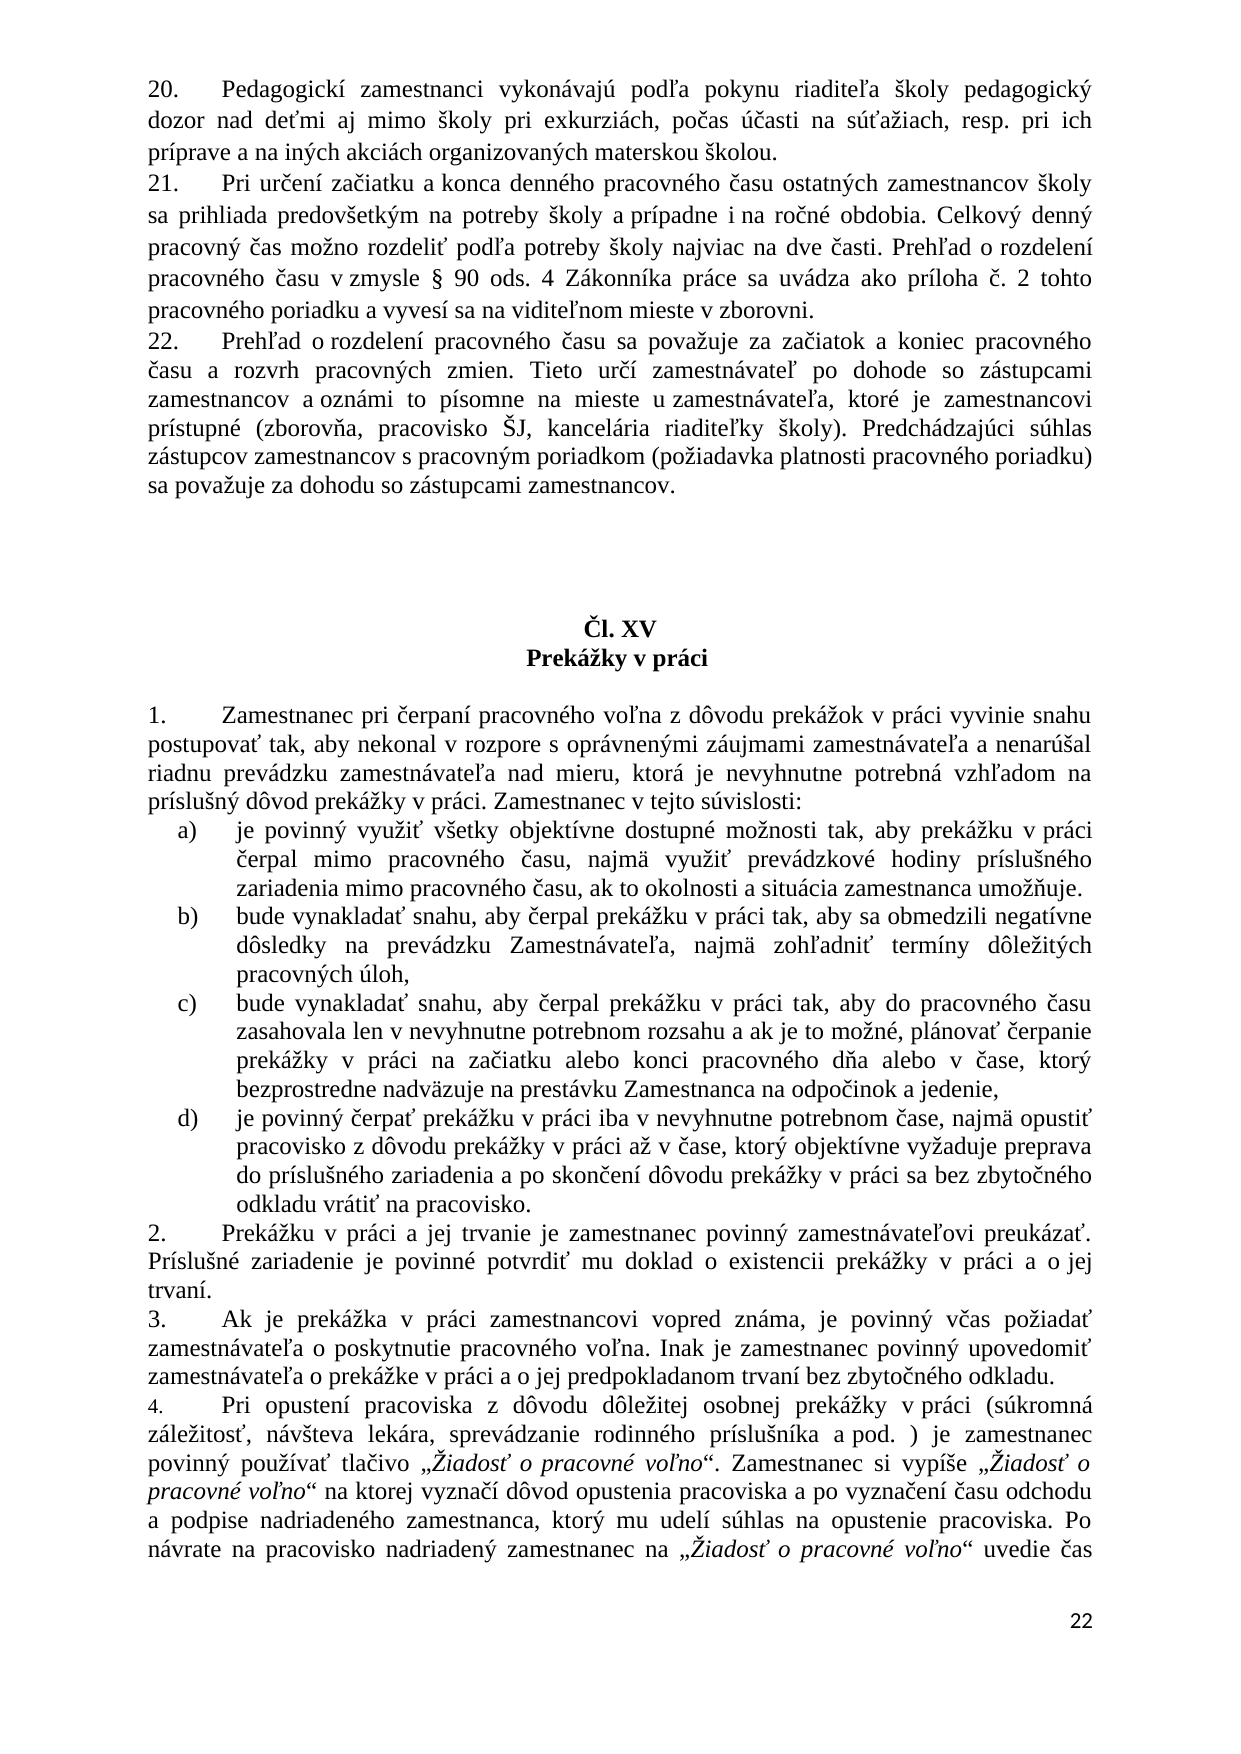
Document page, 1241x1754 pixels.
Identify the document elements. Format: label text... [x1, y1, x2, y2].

text d) je povinný čerpať prekážku v práci iba v nevyhnutne potrebnom čase, najmä opustiť pracovisko z dôvodu prekážky v práci až v čase, ktorý objektívne vyžaduje preprava do príslušného zariadenia a po skončení dôvodu prekážky v práci sa bez zbytočného odkladu vrátiť na pracovisko. [177, 1103, 1093, 1218]
text a) je povinný využiť všetky objektívne dostupné možnosti tak, aby prekážku v práci čerpal mimo pracovného času, najmä využiť prevádzkové hodiny príslušného zariadenia mimo pracovného času, ak to okolnosti a situácia zamestnanca umožňuje. [177, 815, 1093, 901]
list Prehľad o rozdelení pracovného času sa považuje za začiatok a koniec pracovného času a rozvrh pracovných zmien. Tieto určí zamestnávateľ po dohode so zástupcami zamestnancov a oznámi to písomne na mieste u zamestnávateľa, ktoré je zamestnancovi prístupné (zborovňa, pracovisko ŠJ, kancelária riaditeľky školy). Predchádzajúci súhlas zástupcov zamestnancov s pracovným poriadkom (požiadavka platnosti pracovného poriadku) sa považuje za dohodu so zástupcami zamestnancov. [148, 326, 1093, 499]
list Ak je prekážka v práci zamestnancovi vopred známa, je povinný včas požiadať zamestnávateľa o poskytnutie pracovného voľna. Inak je zamestnanec povinný upovedomiť zamestnávateľa o prekážke v práci a o jej predpokladanom trvaní bez zbytočného odkladu. [148, 1304, 1093, 1390]
list Prekážku v práci a jej trvanie je zamestnanec povinný zamestnávateľovi preukázať. Príslušné zariadenie je povinné potvrdiť mu doklad o existencii prekážky v práci a o jej trvaní. [148, 1218, 1093, 1304]
text c) bude vynakladať snahu, aby čerpal prekážku v práci tak, aby do pracovného času zasahovala len v nevyhnutne potrebnom rozsahu a ak je to možné, plánovať čerpanie prekážky v práci na začiatku alebo konci pracovného dňa alebo v čase, ktorý bezprostredne nadväzuje na prestávku Zamestnanca na odpočinok a jedenie, [177, 988, 1093, 1103]
list Pedagogickí zamestnanci vykonávajú podľa pokynu riaditeľa školy pedagogický dozor nad deťmi aj mimo školy pri exkurziách, počas účasti na súťažiach, resp. pri ich príprave a na iných akciách organizovaných materskou školou. [148, 74, 1093, 166]
list Zamestnanec pri čerpaní pracovného voľna z dôvodu prekážok v práci vyvinie snahu postupovať tak, aby nekonal v rozpore s oprávnenými záujmami zamestnávateľa a nenarúšal riadnu prevádzku zamestnávateľa nad mieru, ktorá je nevyhnutne potrebná vzhľadom na príslušný dôvod prekážky v práci. Zamestnanec v tejto súvislosti: [148, 700, 1093, 815]
list Pri opustení pracoviska z dôvodu dôležitej osobnej prekážky v práci (súkromná záležitosť, návšteva lekára, sprevádzanie rodinného príslušníka a pod. ) je zamestnanec povinný používať tlačivo „Žiadosť o pracovné voľno“. Zamestnanec si vypíše „Žiadosť o pracovné voľno“ na ktorej vyznačí dôvod opustenia pracoviska a po vyznačení času odchodu a podpise nadriadeného zamestnanca, ktorý mu udelí súhlas na opustenie pracoviska. Po návrate na pracovisko nadriadený zamestnanec na „Žiadosť o pracovné voľno“ uvedie čas [148, 1390, 1093, 1563]
text Prekážky v práci [148, 643, 1093, 671]
text b) bude vynakladať snahu, aby čerpal prekážku v práci tak, aby sa obmedzili negatívne dôsledky na prevádzku Zamestnávateľa, najmä zohľadniť termíny dôležitých pracovných úloh, [177, 901, 1093, 988]
text Čl. XV [148, 614, 1093, 643]
list Pri určení začiatku a konca denného pracovného času ostatných zamestnancov školy sa prihliada predovšetkým na potreby školy a prípadne i na ročné obdobia. Celkový denný pracovný čas možno rozdeliť podľa potreby školy najviac na dve časti. Prehľad o rozdelení pracovného času v zmysle § 90 ods. 4 Zákonníka práce sa uvádza ako príloha č. 2 tohto pracovného poriadku a vyvesí sa na viditeľnom mieste v zborovni. [148, 168, 1093, 323]
